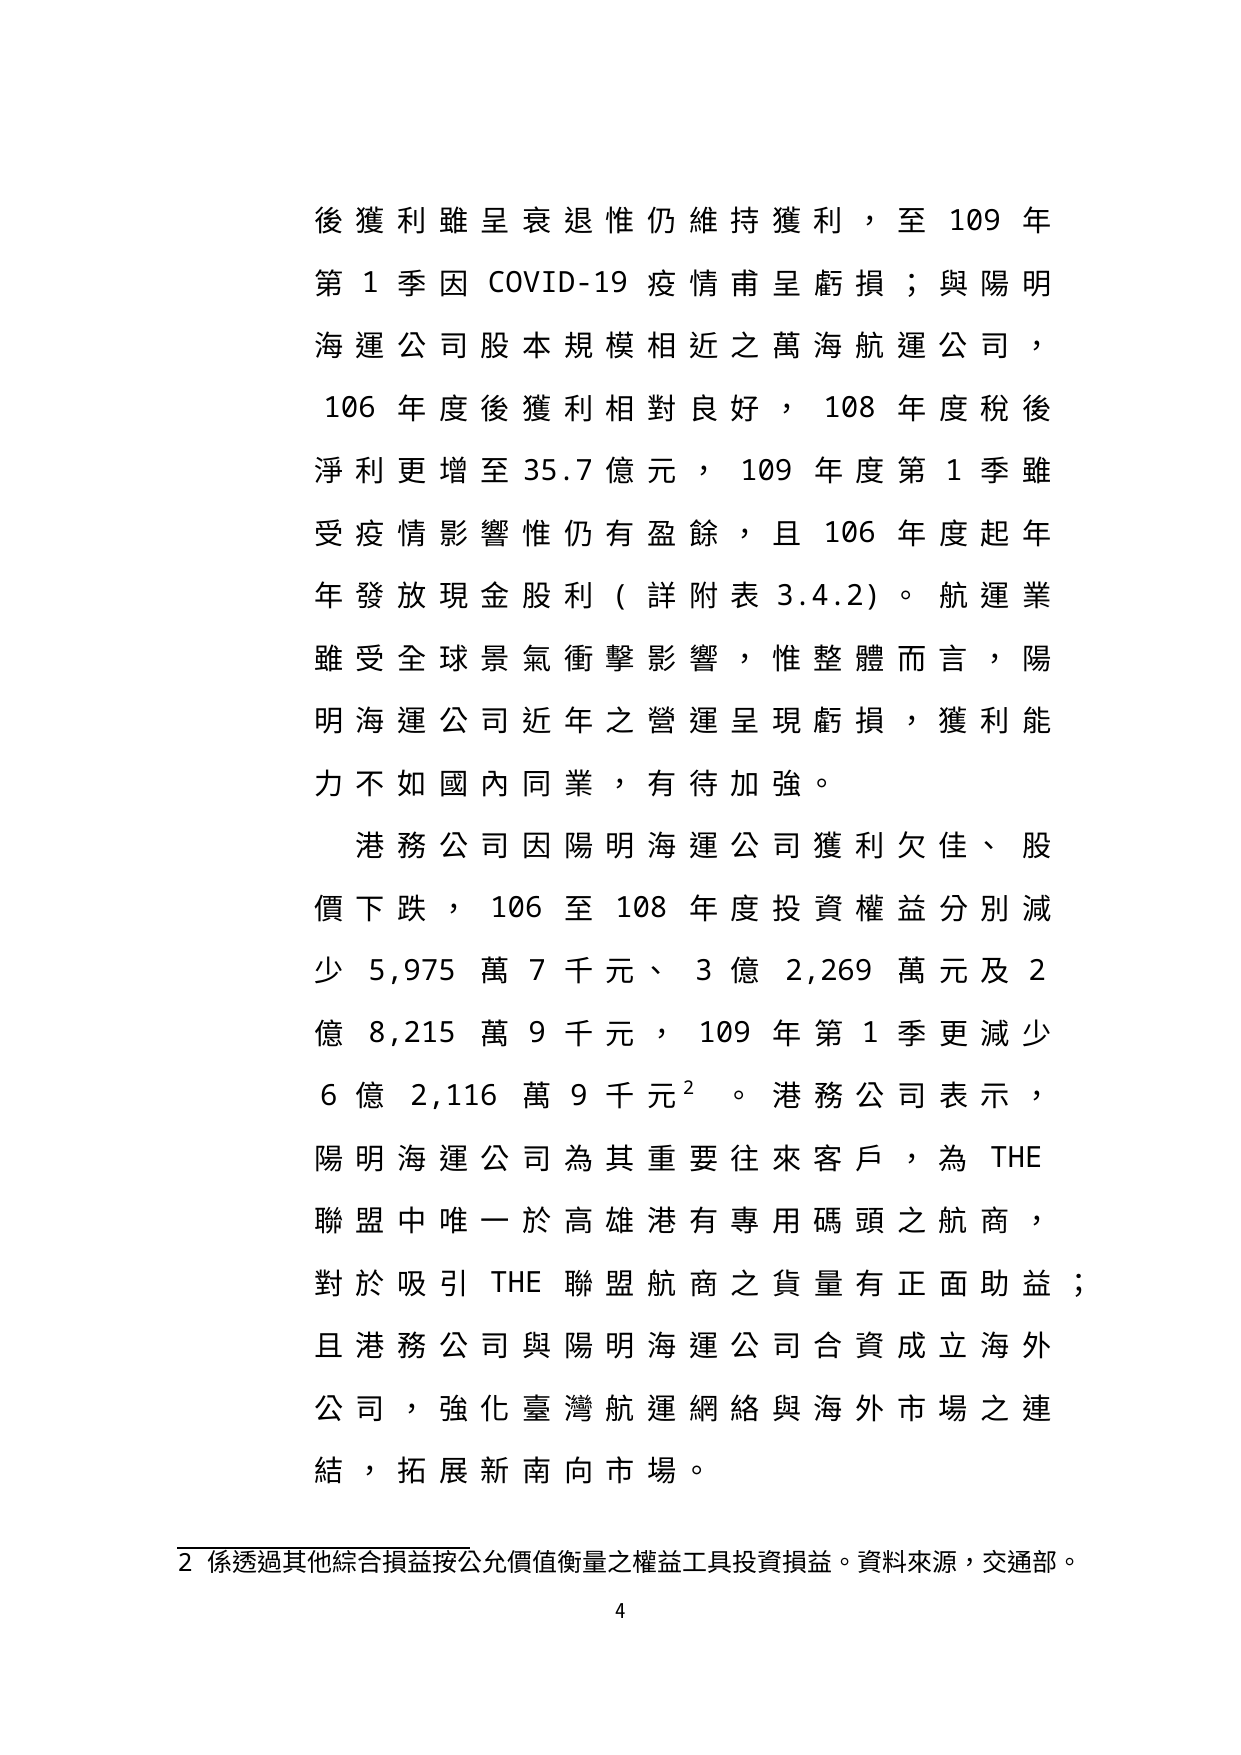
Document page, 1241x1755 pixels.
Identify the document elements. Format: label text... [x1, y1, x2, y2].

text 受全球景氣衝擊影響，陽明海運公司近年獲利衰退，106年度稅後淨利3.21億元，107及108年度稅後淨損65.9億元及43.1億元，109年第1季亦虧損8.18億元，106至108年度稅後每股盈餘分別為0.17元、-2.53元及-1.66元，且連續數年未發放股利。與陽明海運公司同為全球前10大貨櫃航商之長榮海運公司，106年度後獲利雖呈衰退惟仍維持獲利，至109年第1季因COVID-19疫情甫呈虧損；與陽明海運公司股本規模相近之萬海航運公司，106年度後獲利相對良好，108年度稅後淨利更增至35.7億元，109年度第1季雖受疫情影響惟仍有盈餘，且106年度起年年發放現金股利(詳附表3.4.2)。航運業雖受全球景氣衝擊影響，惟整體而言，陽明海運公司近年之營運呈現虧損，獲利能力不如國內同業，有待加強。 [271, 177, 1058, 802]
text 港務公司因陽明海運公司獲利欠佳、股價下跌，106至108年度投資權益分別減少5,975萬7千元、3億2,269萬元及2億8,215萬9千元，109年第1季更減少6億2,116萬9千元。港務公司表示，陽明海運公司為其重要往來客戶，為THE聯盟中唯一於高雄港有專用碼頭之航商，對於吸引THE聯盟航商之貨量有正面助益；且港務公司與陽明海運公司合資成立海外公司，強化臺灣航運網絡與海外市場之連結，拓展新南向市場。 [271, 802, 1058, 1490]
text 係透過其他綜合損益按公允價值衡量之權益工具投資損益。資料來源，交通部。 [177, 1548, 1063, 1577]
